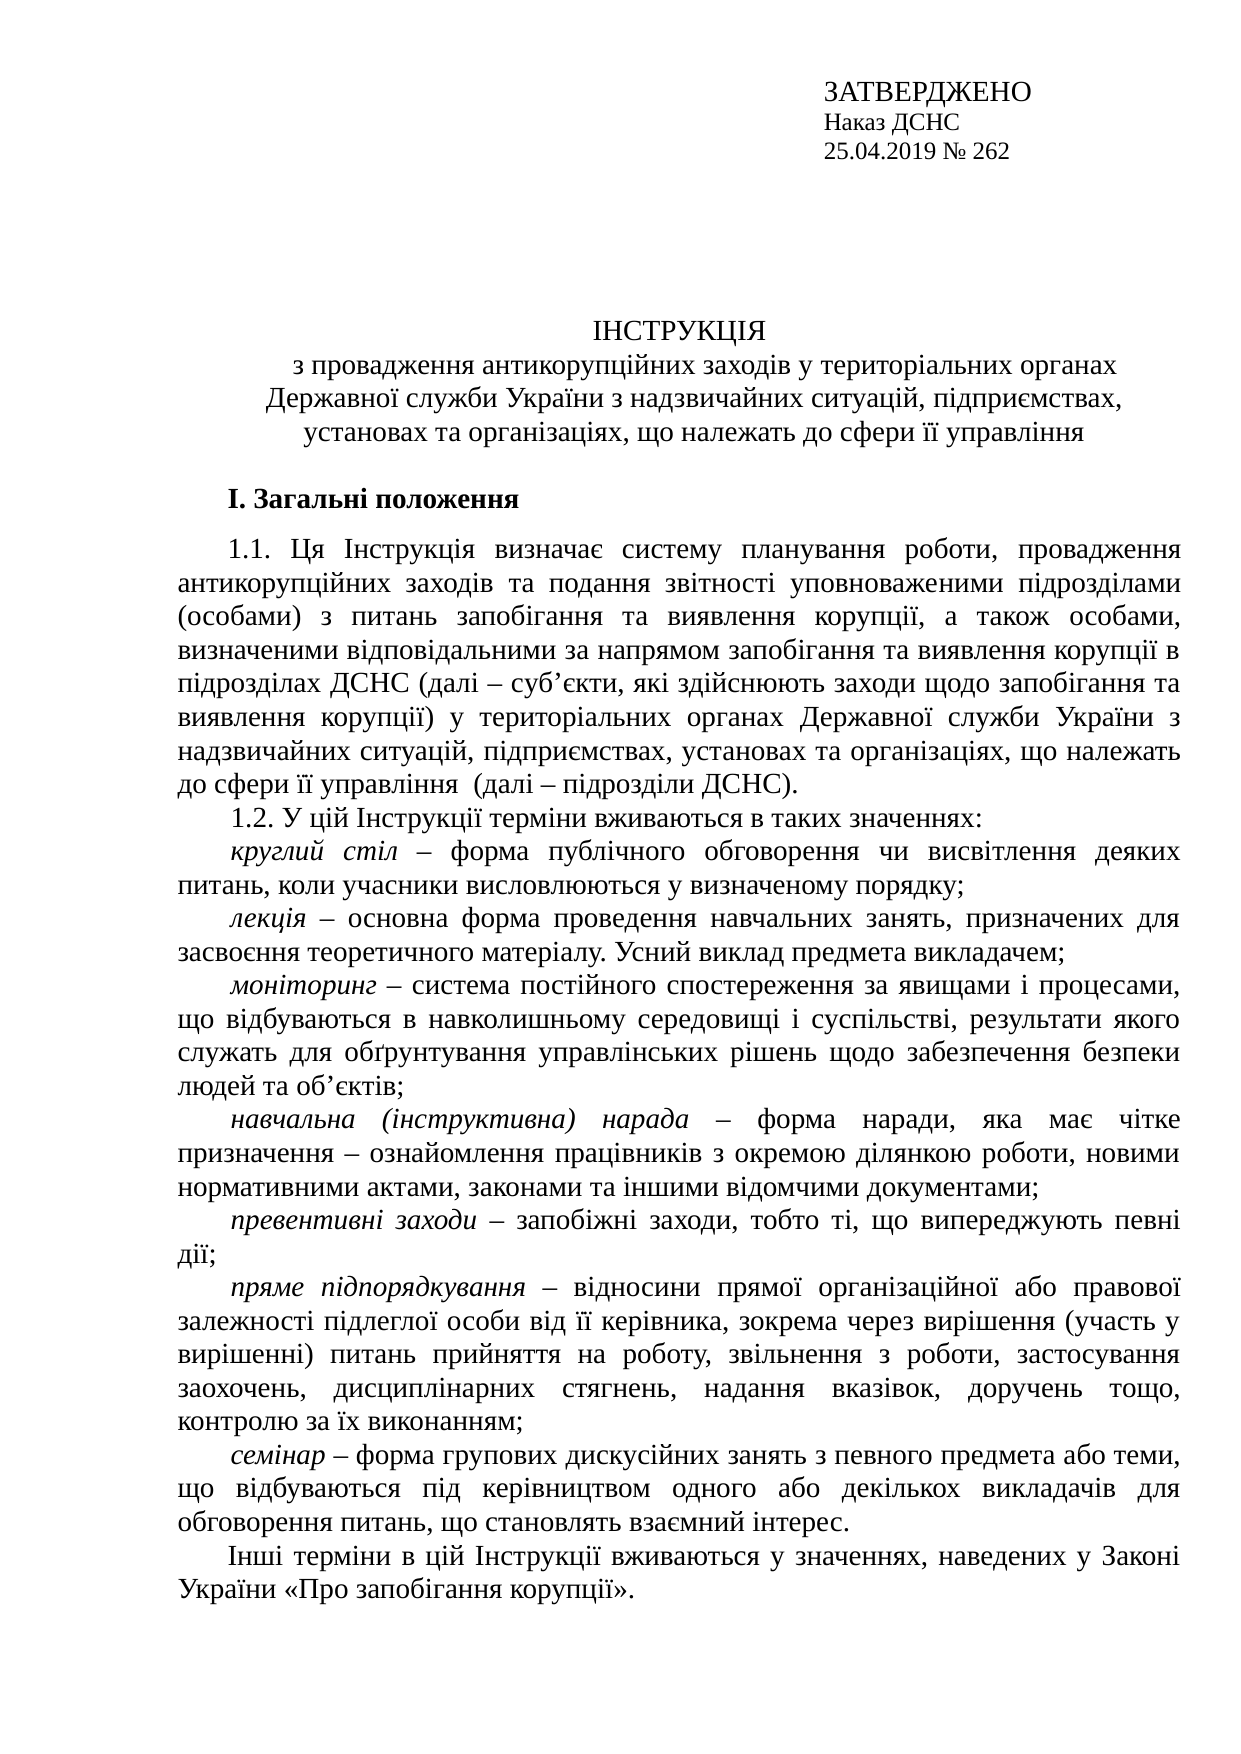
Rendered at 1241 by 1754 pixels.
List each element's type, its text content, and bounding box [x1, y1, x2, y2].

subtitle 25.04.2019 № 262 [723, 136, 1181, 165]
text пряме підпорядкування – відносини прямої організаційної або правової залежності підлеглої особи від її керівника, зокрема через вирішення (участь у вирішенні) питань прийняття на роботу, звільнення з роботи, застосування заохочень, дисциплінарних стягнень, надання вказівок, доручень тощо, контролю за їх виконанням; [177, 1269, 1181, 1437]
subtitle Наказ ДСНС [723, 107, 1181, 136]
text 1.2. У цій Інструкції терміни вживаються в таких значеннях: [177, 800, 1181, 833]
text з провадження антикорупційних заходів у територіальних органах Державної служби України з надзвичайних ситуацій, підприємствах, установах та організаціях, що належать до сфери її управління [207, 347, 1181, 448]
text I. Загальні положення [177, 481, 1181, 515]
text моніторинг – система постійного спостереження за явищами і процесами, що відбуваються в навколишньому середовищі і суспільстві, результати якого служать для обґрунтування управлінських рішень щодо забезпечення безпеки людей та об’єктів; [177, 967, 1181, 1102]
text навчальна (інструктивна) нарада – форма наради, яка має чітке призначення – ознайомлення працівників з окремою ділянкою роботи, новими нормативними актами, законами та іншими відомчими документами; [177, 1102, 1181, 1202]
subtitle ІНСТРУКЦІЯ [177, 313, 1181, 347]
text лекція – основна форма проведення навчальних занять, призначених для засвоєння теоретичного матеріалу. Усний виклад предмета викладачем; [177, 900, 1181, 967]
text круглий стіл – форма публічного обговорення чи висвітлення деяких питань, коли учасники висловлюються у визначеному порядку; [177, 833, 1181, 900]
text 1.1. Ця Інструкція визначає систему планування роботи, провадження антикорупційних заходів та подання звітності уповноваженими підрозділами (особами) з питань запобігання та виявлення корупції, а також особами, визначеними відповідальними за напрямом запобігання та виявлення корупції в підрозділах ДСНС (далі – суб’єкти, які здійснюють заходи щодо запобігання та виявлення корупції) у територіальних органах Державної служби України з надзвичайних ситуацій, підприємствах, установах та організаціях, що належать до сфери її управління (далі – підрозділи ДСНС). [177, 531, 1181, 800]
text семінар – форма групових дискусійних занять з певного предмета або теми, що відбуваються під керівництвом одного або декількох викладачів для обговорення питань, що становлять взаємний інтерес. [177, 1437, 1181, 1538]
subtitle ЗАТВЕРДЖЕНО [723, 74, 1181, 107]
text Інші терміни в цій Інструкції вживаються у значеннях, наведених у Законі України «Про запобігання корупції». [177, 1538, 1181, 1605]
text превентивні заходи – запобіжні заходи, тобто ті, що випереджують певні дії; [177, 1202, 1181, 1269]
